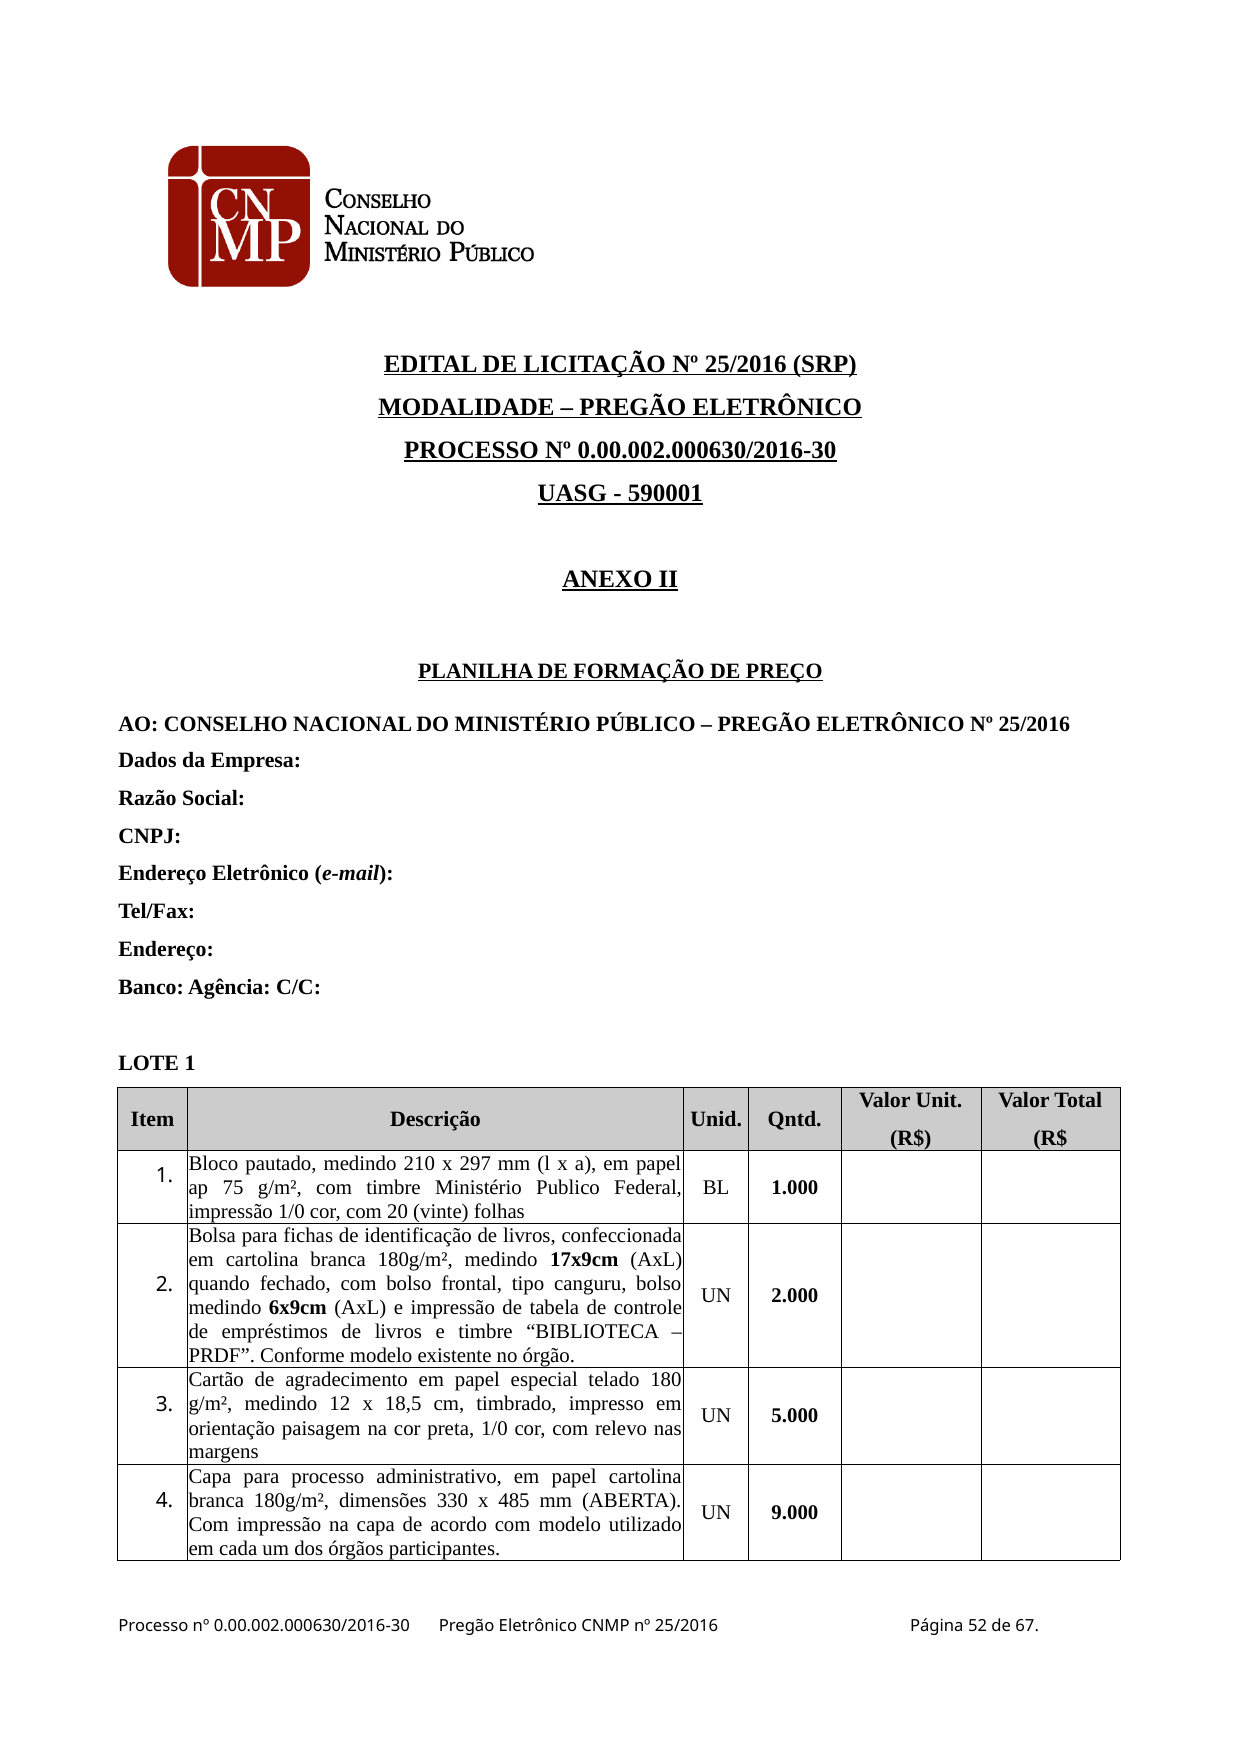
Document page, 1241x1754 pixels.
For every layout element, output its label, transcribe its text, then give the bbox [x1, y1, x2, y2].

table_cell UN [684, 1224, 748, 1367]
table_cell 9.000 [749, 1465, 841, 1560]
text EDITAL DE LICITAÇÃO Nº 25/2016 (SRP) [118, 349, 1122, 378]
table_header Descrição [188, 1088, 683, 1150]
text Banco: Agência: C/C: [118, 974, 1122, 999]
table_cell 2.000 [749, 1224, 841, 1367]
text AO: CONSELHO NACIONAL DO MINISTÉRIO PÚBLICO – PREGÃO ELETRÔNICO Nº 25/2016 [118, 711, 1122, 737]
table_header Qntd. [749, 1088, 841, 1150]
text Endereço: [118, 936, 1122, 961]
table_cell 1.000 [749, 1151, 841, 1223]
text CNPJ: [118, 823, 1122, 848]
table_cell Capa para processo administrativo, em papel cartolina branca 180g/m², dimensões 330 x 485 mm (ABERTA). Com impressão na capa de acordo com modelo utilizado em cada um dos órgãos participantes. [188, 1465, 683, 1560]
text MODALIDADE – PREGÃO ELETRÔNICO [118, 392, 1122, 421]
table_header Unid. [684, 1088, 748, 1150]
table_cell [842, 1224, 981, 1367]
text Dados da Empresa: [118, 747, 1122, 772]
text Endereço Eletrônico (e-mail): [118, 860, 1122, 886]
table_header Valor Total (R$ [982, 1088, 1120, 1150]
table_cell UN [684, 1368, 748, 1463]
table_cell [982, 1151, 1120, 1223]
table_header Item [118, 1088, 187, 1150]
table_header Valor Unit. (R$) [842, 1088, 981, 1150]
table_cell Bloco pautado, medindo 210 x 297 mm (l x a), em papel ap 75 g/m², com timbre Ministério Publico Federal, impressão 1/0 cor, com 20 (vinte) folhas [188, 1151, 683, 1223]
text Razão Social: [118, 785, 1122, 810]
text PLANILHA DE FORMAÇÃO DE PREÇO [118, 658, 1122, 683]
text LOTE 1 [118, 1049, 1122, 1075]
table_cell [842, 1151, 981, 1223]
table_cell [982, 1224, 1120, 1367]
table_cell Cartão de agradecimento em papel especial telado 180 g/m², medindo 12 x 18,5 cm, timbrado, impresso em orientação paisagem na cor preta, 1/0 cor, com relevo nas margens [188, 1368, 683, 1463]
text Tel/Fax: [118, 898, 1122, 923]
table_cell [118, 1224, 187, 1367]
table_cell Bolsa para fichas de identificação de livros, confeccionada em cartolina branca 180g/m², medindo 17x9cm (AxL) quando fechado, com bolso frontal, tipo canguru, bolso medindo 6x9cm (AxL) e impressão de tabela de controle de empréstimos de livros e timbre “BIBLIOTECA – PRDF”. Conforme modelo existente no órgão. [188, 1224, 683, 1367]
table_cell [118, 1151, 187, 1223]
table_cell [842, 1368, 981, 1463]
table_cell BL [684, 1151, 748, 1223]
text PROCESSO Nº 0.00.002.000630/2016-30 [118, 435, 1122, 464]
table_cell 5.000 [749, 1368, 841, 1463]
table_cell UN [684, 1465, 748, 1560]
table_cell [842, 1465, 981, 1560]
table_cell [118, 1465, 187, 1560]
text ANEXO II [118, 564, 1122, 593]
table_cell [982, 1368, 1120, 1463]
table_cell [982, 1465, 1120, 1560]
text UASG - 590001 [118, 478, 1122, 507]
picture [143, 123, 550, 309]
table_cell [118, 1368, 187, 1463]
